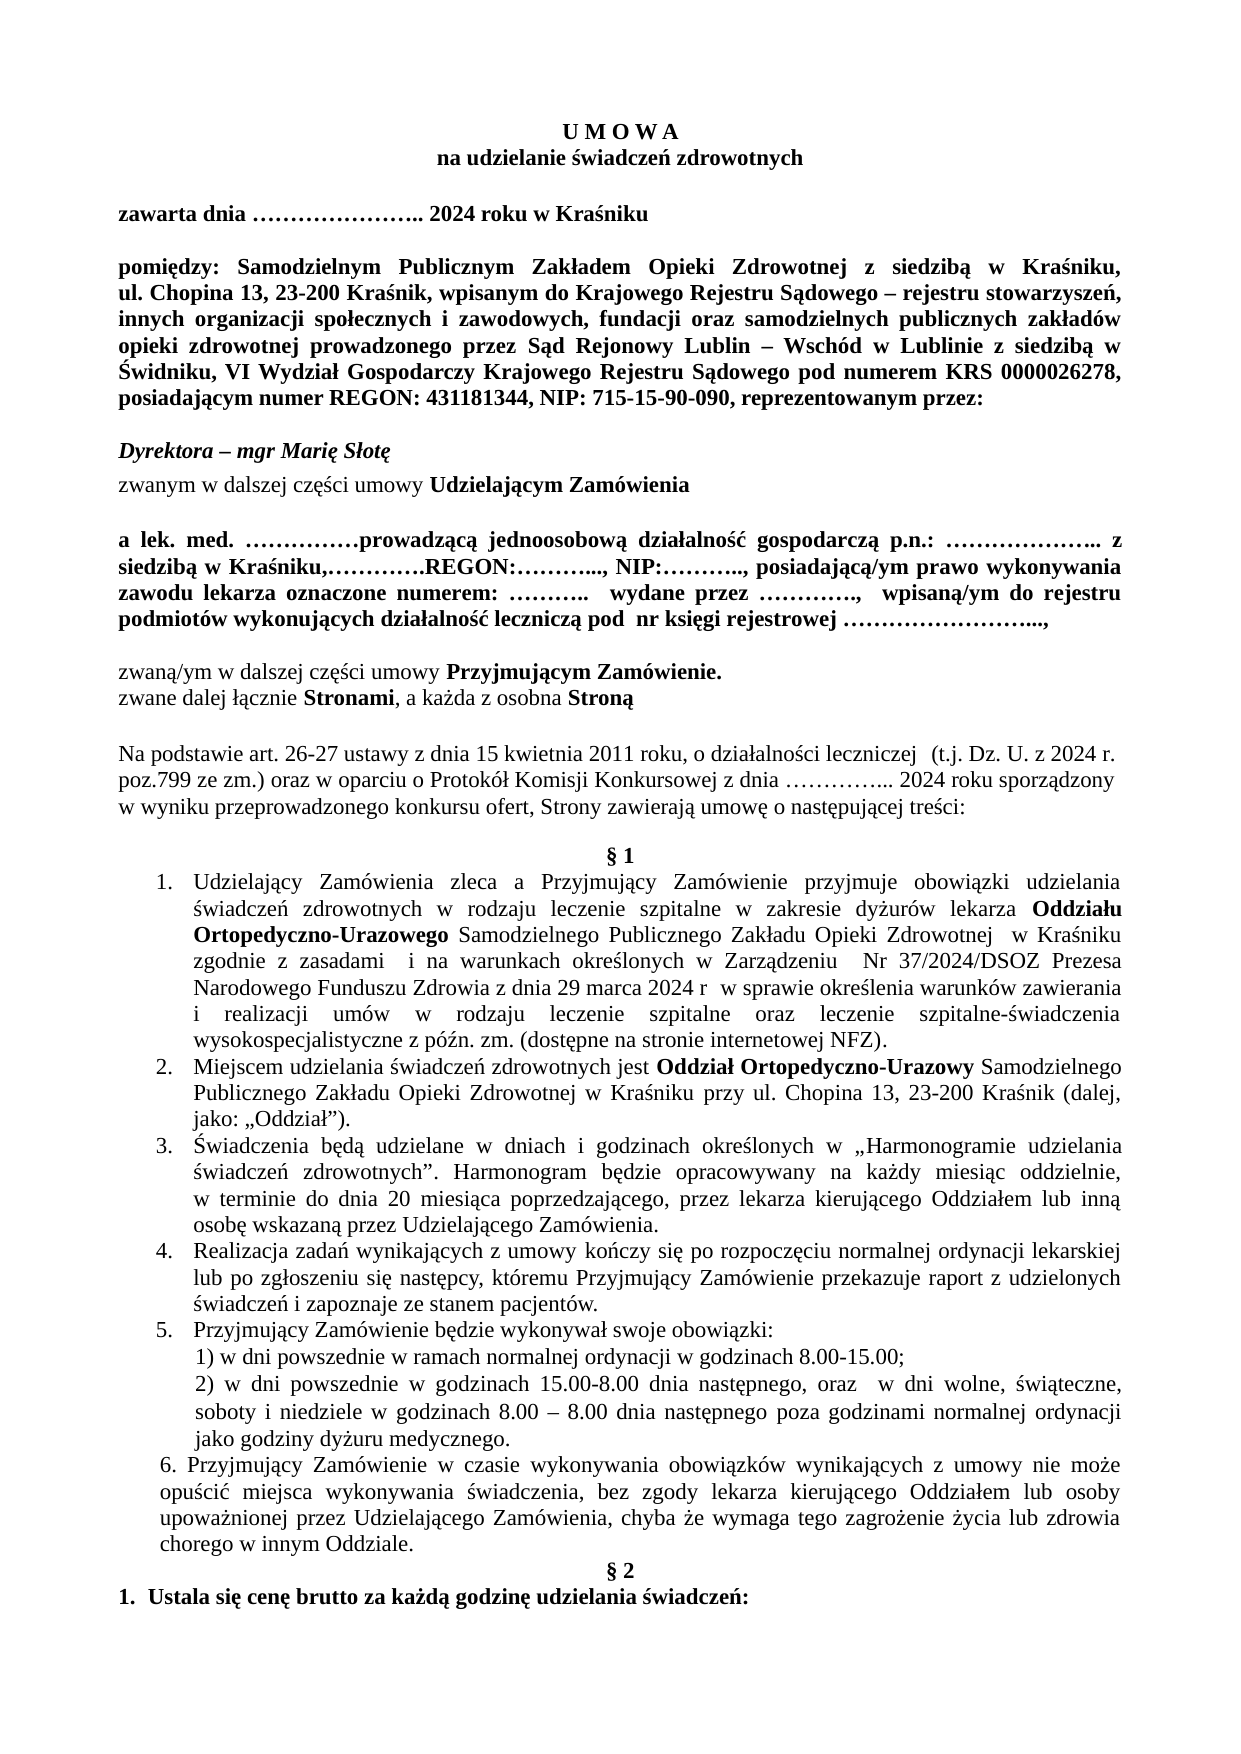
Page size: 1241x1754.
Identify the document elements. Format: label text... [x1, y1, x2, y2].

text a lek. med. ……………prowadzącą jednoosobową działalność gospodarczą p.n.: ………………... z siedzibą w Kraśniku,………….REGON:………..., NIP:……….., posiadającą/ym prawo wykonywania zawodu lekarza oznaczone numerem: ……….. wydane przez …………., wpisaną/ym do rejestru podmiotów wykonujących działalność leczniczą pod nr księgi rejestrowej ……………………..., [118, 526, 1122, 632]
text zawarta dnia ………………….. 2024 roku w Kraśniku [118, 200, 1122, 226]
text § 2 [118, 1557, 1122, 1583]
text zwanym w dalszej części umowy Udzielającym Zamówienia [118, 471, 1122, 497]
list Świadczenia będą udzielane w dniach i godzinach określonych w „Harmonogramie udzielania świadczeń zdrowotnych”. Harmonogram będzie opracowywany na każdy miesiąc oddzielnie, w terminie do dnia 20 miesiąca poprzedzającego, przez lekarza kierującego Oddziałem lub inną osobę wskazaną przez Udzielającego Zamówienia. [156, 1132, 1122, 1237]
text zwane dalej łącznie Stronami, a każda z osobna Stroną [118, 684, 1122, 711]
list Ustala się cenę brutto za każdą godzinę udzielania świadczeń: [118, 1583, 1122, 1609]
text § 1 [118, 842, 1122, 868]
text pomiędzy: Samodzielnym Publicznym Zakładem Opieki Zdrowotnej z siedzibą w Kraśniku, ul. Chopina 13, 23-200 Kraśnik, wpisanym do Krajowego Rejestru Sądowego – rejestru stowarzyszeń, innych organizacji społecznych i zawodowych, fundacji oraz samodzielnych publicznych zakładów opieki zdrowotnej prowadzonego przez Sąd Rejonowy Lublin – Wschód w Lublinie z siedzibą w Świdniku, VI Wydział Gospodarczy Krajowego Rejestru Sądowego pod numerem KRS 0000026278, posiadającym numer REGON: 431181344, NIP: 715-15-90-090, reprezentowanym przez: [118, 253, 1122, 411]
list 1) w dni powszednie w ramach normalnej ordynacji w godzinach 8.00-15.00; [165, 1343, 1122, 1369]
list Realizacja zadań wynikających z umowy kończy się po rozpoczęciu normalnej ordynacji lekarskiej lub po zgłoszeniu się następcy, któremu Przyjmujący Zamówienie przekazuje raport z udzielonych świadczeń i zapoznaje ze stanem pacjentów. [156, 1237, 1122, 1316]
text na udzielanie świadczeń zdrowotnych [118, 144, 1122, 171]
list Przyjmujący Zamówienie będzie wykonywał swoje obowiązki: [156, 1316, 1122, 1343]
text zwaną/ym w dalszej części umowy Przyjmującym Zamówienie. [118, 658, 1122, 684]
list 2) w dni powszednie w godzinach 15.00-8.00 dnia następnego, oraz w dni wolne, świąteczne, soboty i niedziele w godzinach 8.00 – 8.00 dnia następnego poza godzinami normalnej ordynacji jako godziny dyżuru medycznego. [165, 1369, 1122, 1451]
list 6. Przyjmujący Zamówienie w czasie wykonywania obowiązków wynikających z umowy nie może opuścić miejsca wykonywania świadczenia, bez zgody lekarza kierującego Oddziałem lub osoby upoważnionej przez Udzielającego Zamówienia, chyba że wymaga tego zagrożenie życia lub zdrowia chorego w innym Oddziale. [130, 1451, 1122, 1557]
text Dyrektora – mgr Marię Słotę [118, 437, 1122, 463]
text Na podstawie art. 26-27 ustawy z dnia 15 kwietnia 2011 roku, o działalności leczniczej (t.j. Dz. U. z 2024 r. poz.799 ze zm.) oraz w oparciu o Protokół Komisji Konkursowej z dnia …………... 2024 roku sporządzony w wyniku przeprowadzonego konkursu ofert, Strony zawierają umowę o następującej treści: [118, 740, 1116, 819]
list Udzielający Zamówienia zleca a Przyjmujący Zamówienie przyjmuje obowiązki udzielania świadczeń zdrowotnych w rodzaju leczenie szpitalne w zakresie dyżurów lekarza Oddziału Ortopedyczno-Urazowego Samodzielnego Publicznego Zakładu Opieki Zdrowotnej w Kraśniku zgodnie z zasadami i na warunkach określonych w Zarządzeniu Nr 37/2024/DSOZ Prezesa Narodowego Funduszu Zdrowia z dnia 29 marca 2024 r w sprawie określenia warunków zawierania i realizacji umów w rodzaju leczenie szpitalne oraz leczenie szpitalne-świadczenia wysokospecjalistyczne z późn. zm. (dostępne na stronie internetowej NFZ). [156, 868, 1122, 1053]
list Miejscem udzielania świadczeń zdrowotnych jest Oddział Ortopedyczno-Urazowy Samodzielnego Publicznego Zakładu Opieki Zdrowotnej w Kraśniku przy ul. Chopina 13, 23-200 Kraśnik (dalej, jako: „Oddział”). [156, 1053, 1122, 1132]
text U M O W A [118, 118, 1122, 144]
